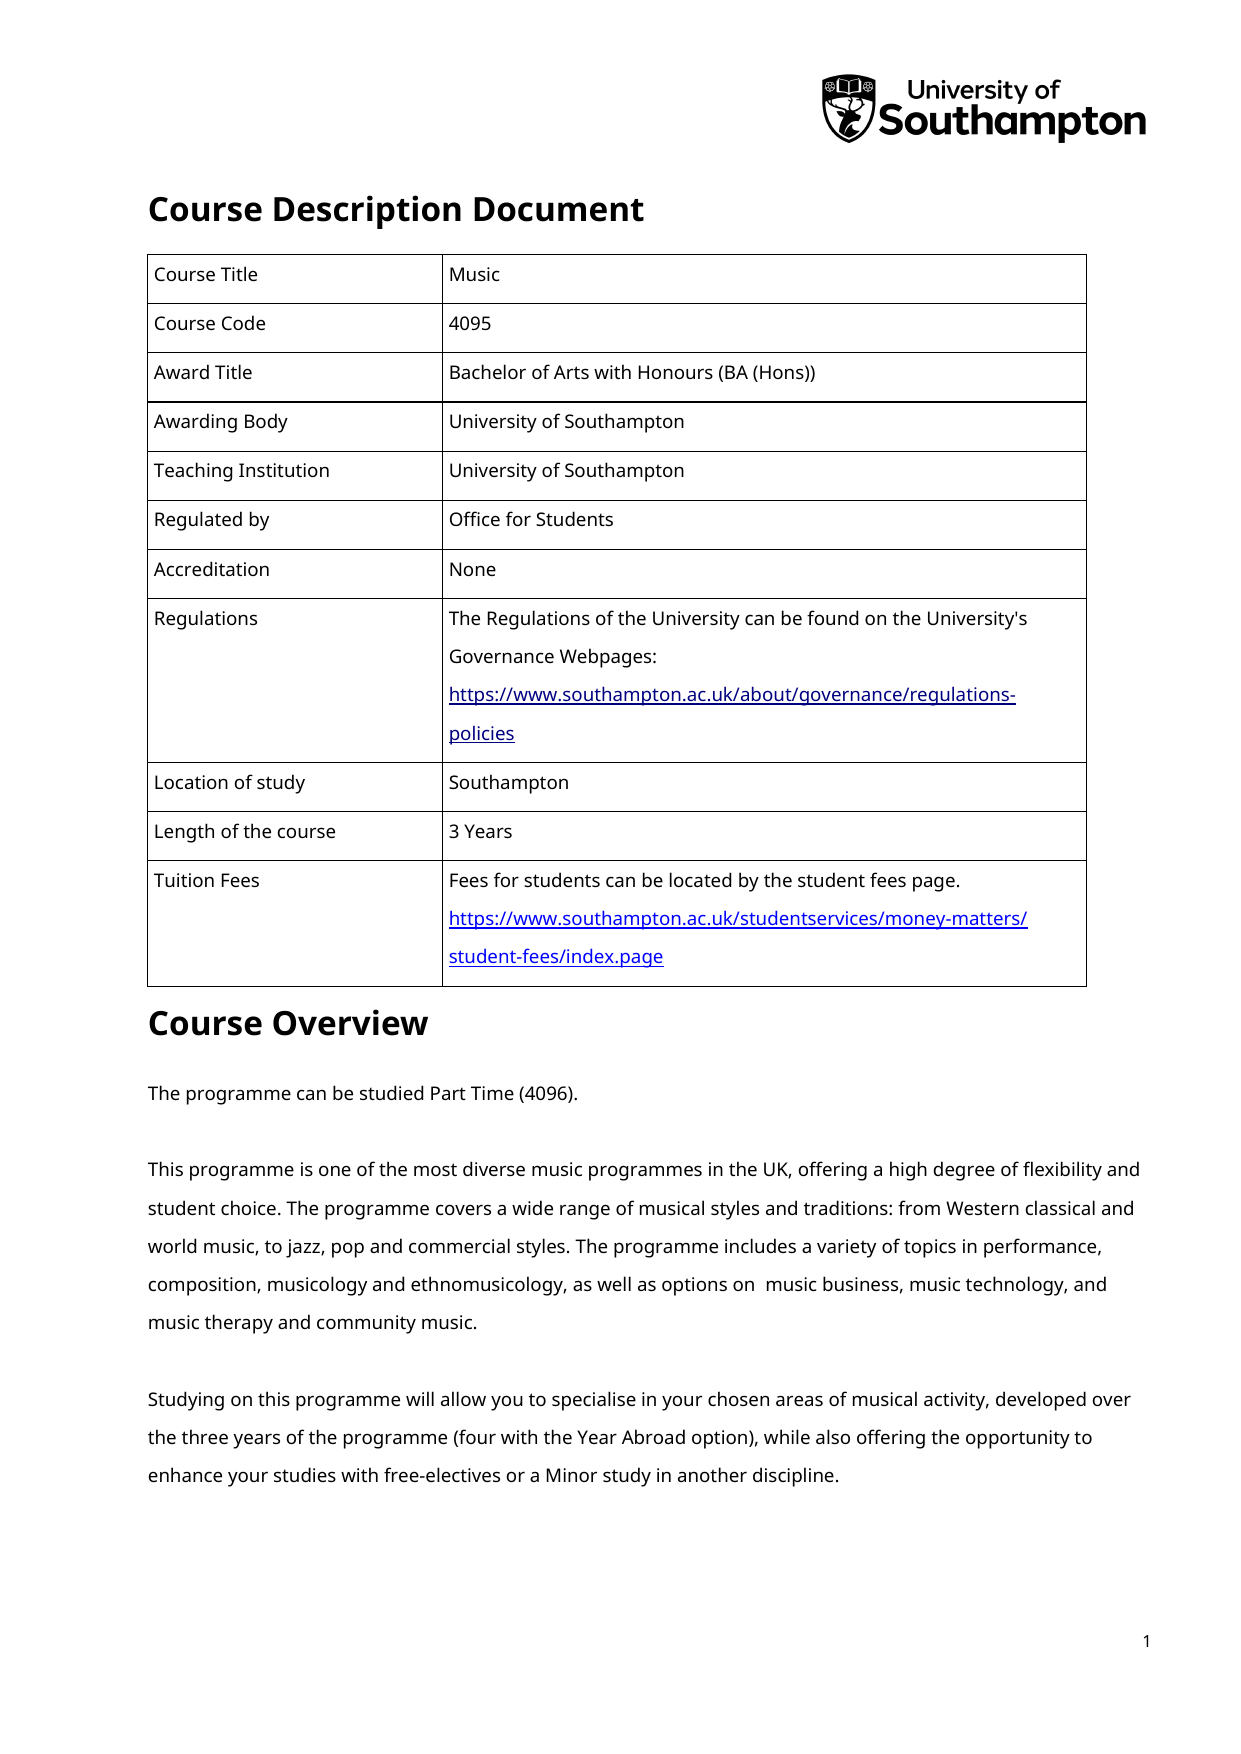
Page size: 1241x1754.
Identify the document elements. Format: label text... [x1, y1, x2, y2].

table_cell Tuition Fees [148, 861, 442, 986]
table_cell Regulated by [148, 501, 442, 549]
table_cell Location of study [148, 763, 442, 811]
table_header Music [443, 255, 1086, 303]
table_cell Regulations [148, 599, 442, 762]
table_cell Course Code [148, 304, 442, 352]
table_cell University of Southampton [443, 452, 1086, 500]
table_cell The Regulations of the University can be found on the University's Governance Webpages: https://www.southampton.ac.uk/about/governance/regulations-policies [443, 599, 1086, 762]
table_cell Office for Students [443, 501, 1086, 549]
table_cell Award Title [148, 353, 442, 401]
text The programme can be studied Part Time (4096). This programme is one of the most diverse music programmes in the UK, offering a high degree of flexibility and student choice. The programme covers a wide range of musical styles and traditions: from Western classical and world music, to jazz, pop and commercial styles. The programme includes a variety of topics in performance, composition, musicology and ethnomusicology, as well as options on music business, music technology, and music therapy and community music. Studying on this programme will allow you to specialise in your chosen areas of musical activity, developed over the three years of the programme (four with the Year Abroad option), while also offering the opportunity to enhance your studies with free-electives or a Minor study in another discipline. [148, 1080, 1145, 1488]
table_cell Southampton [443, 763, 1086, 811]
table_cell 3 Years [443, 812, 1086, 860]
subtitle Course Overview [148, 999, 1152, 1045]
table_cell Bachelor of Arts with Honours (BA (Hons)) [443, 353, 1086, 401]
table_cell Length of the course [148, 812, 442, 860]
table_cell Accreditation [148, 550, 442, 598]
table_cell Fees for students can be located by the student fees page. https://www.southampton.ac.uk/studentservices/money-matters/student-fees/index.page [443, 861, 1086, 986]
table_cell University of Southampton [443, 403, 1086, 451]
table_cell Awarding Body [148, 403, 442, 451]
table_cell None [443, 550, 1086, 598]
table_cell Teaching Institution [148, 452, 442, 500]
table_cell 4095 [443, 304, 1086, 352]
table_header Course Title [148, 255, 442, 303]
subtitle Course Description Document [148, 186, 1152, 231]
